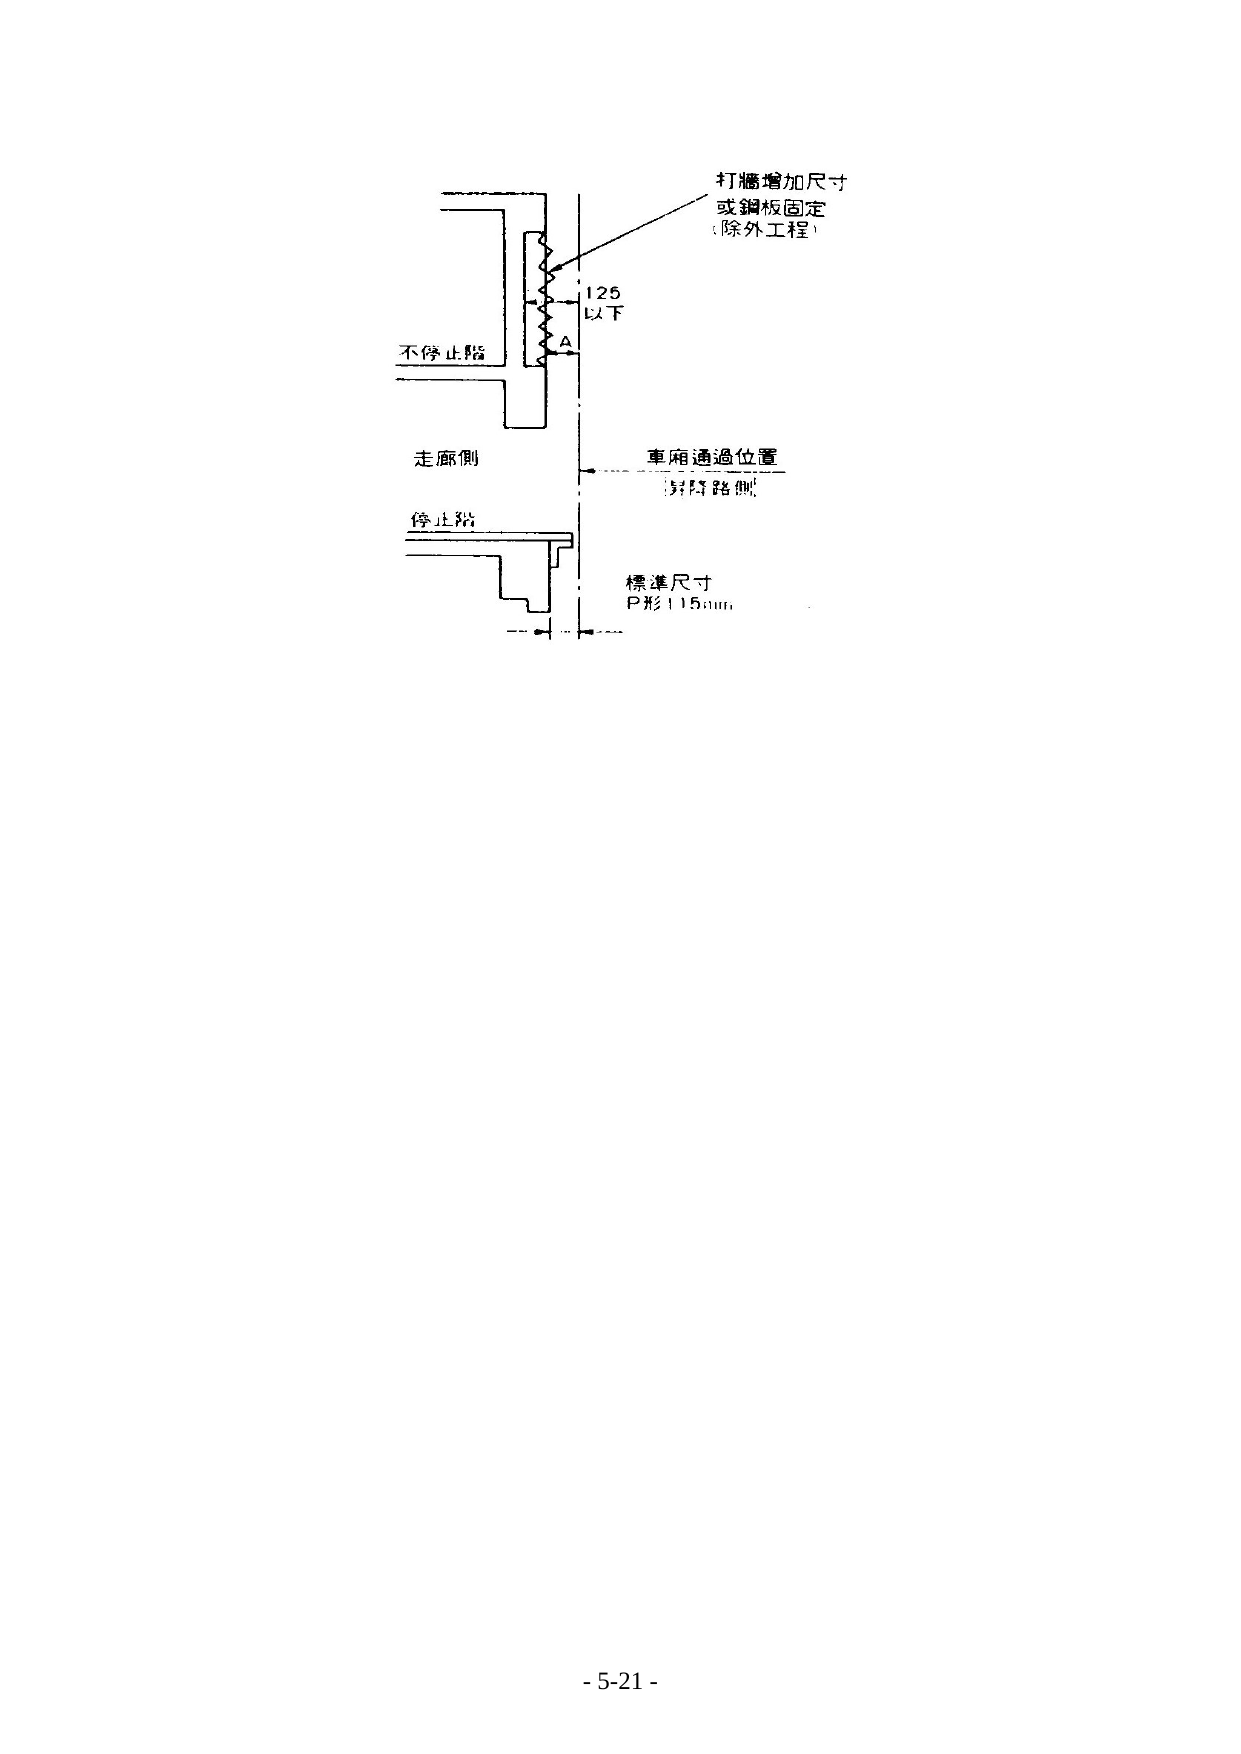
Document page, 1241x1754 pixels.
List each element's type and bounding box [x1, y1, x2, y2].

picture [370, 147, 871, 654]
